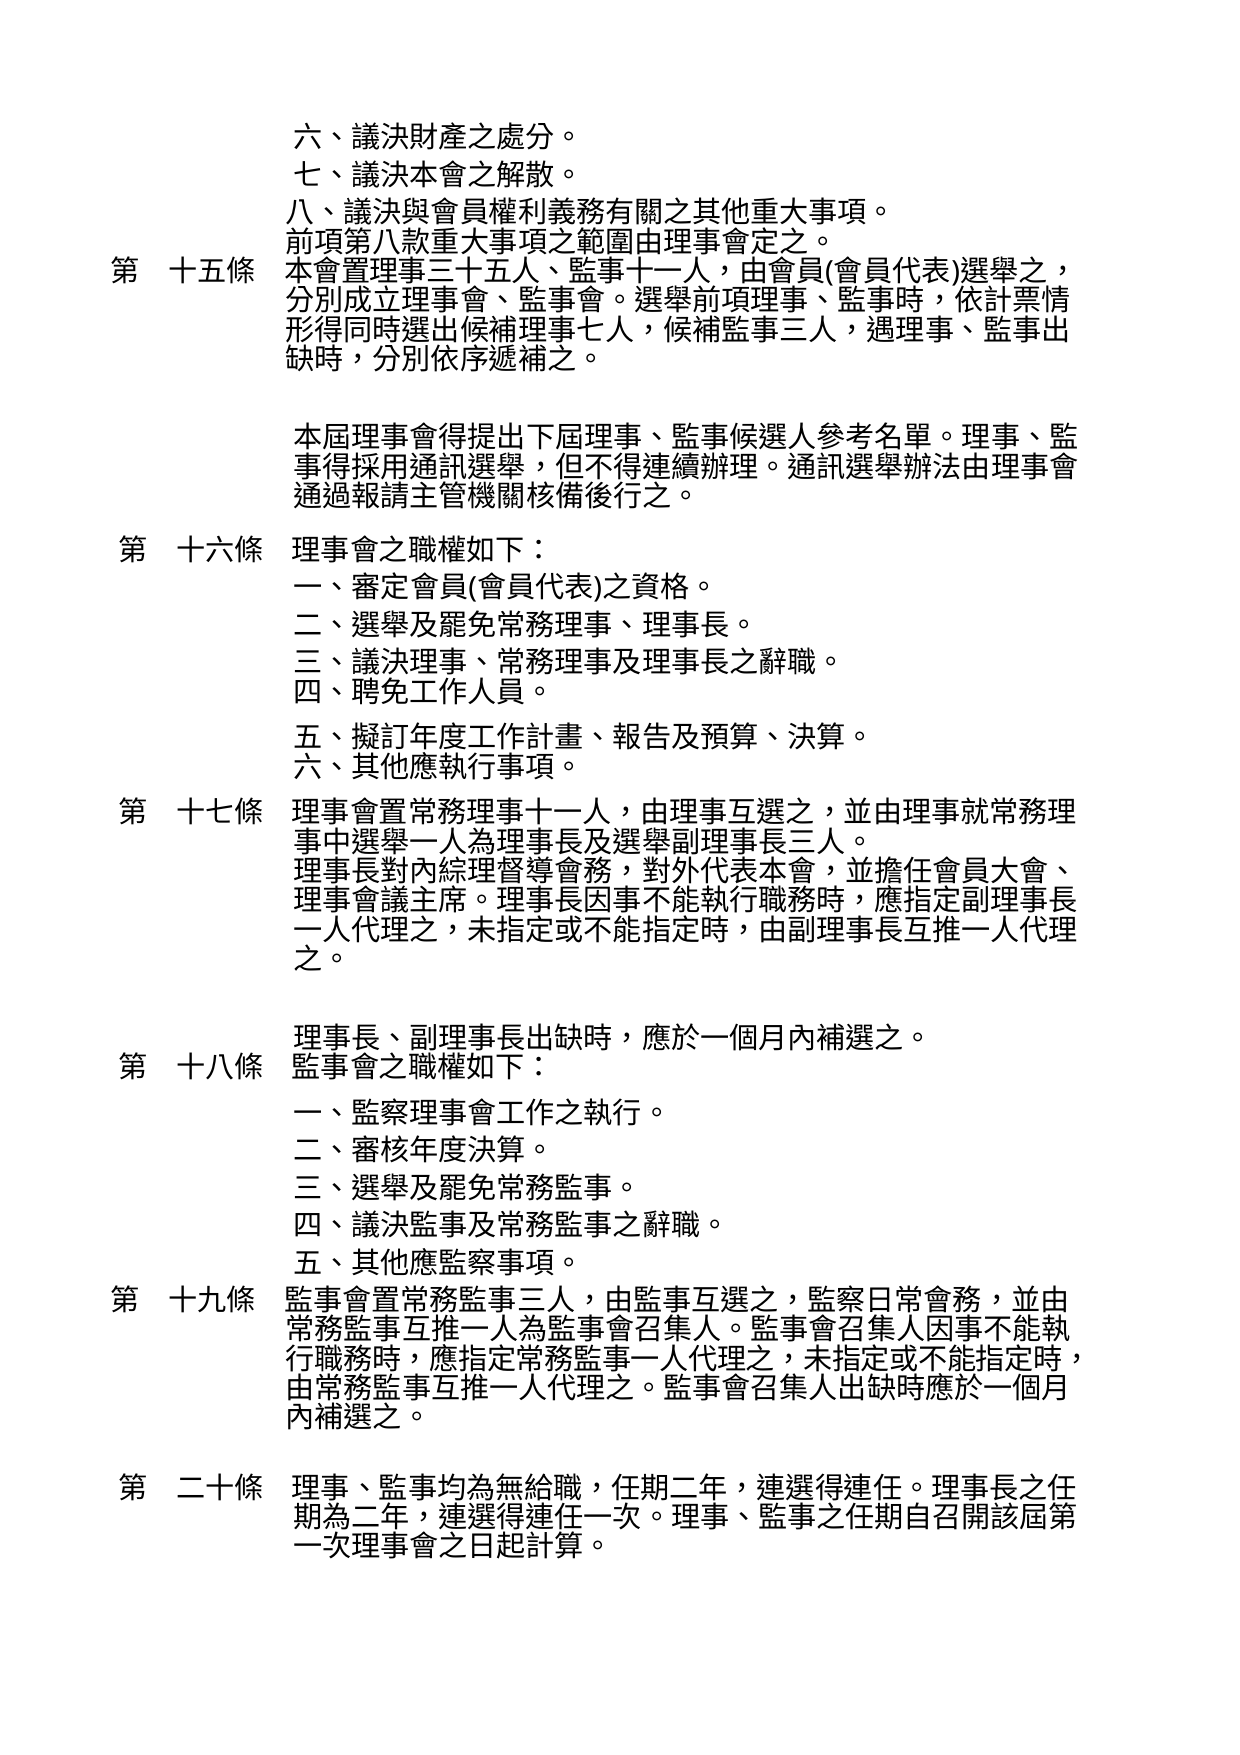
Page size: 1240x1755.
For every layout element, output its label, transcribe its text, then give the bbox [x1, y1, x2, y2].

text 四、聘免工作人員。 [293, 679, 932, 708]
text 一人代理之，未指定或不能指定時，由副理事長互推一人代理 [293, 917, 1225, 946]
text 二、審核年度決算。 [293, 1137, 600, 1166]
text 理事會議主席。理事長因事不能執行職務時，應指定副理事長 [293, 887, 1225, 917]
text 事得採用通訊選舉，但不得連續辦理。通訊選舉辦法由理事會 [293, 454, 1201, 483]
text 理事長對內綜理督導會務，對外代表本會，並擔任會員大會、 [293, 858, 1225, 887]
text 五、其他應監察事項。 [293, 1250, 629, 1279]
text 內補選之。 [286, 1404, 1239, 1433]
text 二、選舉及罷免常務理事、理事長。 [293, 612, 831, 641]
text 六、議決財產之處分。 [293, 124, 629, 154]
text 本屆理事會得提出下屆理事、監事候選人參考名單。理事、監 [293, 424, 1201, 454]
text 之。 [293, 946, 1225, 975]
text 五、擬訂年度工作計畫、報告及預算、決算。 [293, 724, 966, 754]
text 期為二年，連選得連任一次。理事、監事之任期自召開該屆第 [293, 1504, 1225, 1533]
text 七、議決本會之解散。 [293, 162, 629, 191]
text 六、其他應執行事項。 [293, 754, 966, 783]
text 第 十八條 監事會之職權如下： [118, 1054, 1057, 1083]
text 四、議決監事及常務監事之辭職。 [293, 1212, 797, 1241]
text 第 二十條 理事、監事均為無給職，任期二年，連選得連任。理事長之任 [118, 1475, 1225, 1504]
text 三、選舉及罷免常務監事。 [293, 1175, 697, 1204]
text 缺時，分別依序遞補之。 [285, 346, 1239, 375]
text 一、監察理事會工作之執行。 [293, 1100, 730, 1129]
text 一、審定會員(會員代表)之資格。 [293, 574, 797, 604]
text 分別成立理事會、監事會。選舉前項理事、監事時，依計票情 [285, 287, 1239, 317]
text 通過報請主管機關核備後行之。 [293, 483, 1201, 512]
text 第 十五條 本會置理事三十五人、監事十一人，由會員(會員代表)選舉之， [110, 258, 1239, 287]
text 第 十七條 理事會置常務理事十一人，由理事互選之，並由理事就常務理 [118, 799, 1225, 829]
text 一次理事會之日起計算。 [293, 1533, 1225, 1562]
text 行職務時，應指定常務監事一人代理之，未指定或不能指定時， [286, 1346, 1239, 1375]
text 三、議決理事、常務理事及理事長之辭職。 [293, 649, 932, 679]
text 第 十九條 監事會置常務監事三人，由監事互選之，監察日常會務，並由 [111, 1287, 1239, 1316]
text 理事長、副理事長出缺時，應於一個月內補選之。 [293, 1025, 1057, 1054]
text 第 十六條 理事會之職權如下： [118, 537, 621, 566]
text 前項第八款重大事項之範圍由理事會定之。 [285, 229, 1239, 258]
text 由常務監事互推一人代理之。監事會召集人出缺時應於一個月 [286, 1375, 1239, 1404]
text 常務監事互推一人為監事會召集人。監事會召集人因事不能執 [286, 1316, 1239, 1346]
text 形得同時選出候補理事七人，候補監事三人，遇理事、監事出 [285, 317, 1239, 346]
text 事中選舉一人為理事長及選舉副理事長三人。 [293, 829, 1225, 858]
text 八、議決與會員權利義務有關之其他重大事項。 [285, 199, 1239, 229]
